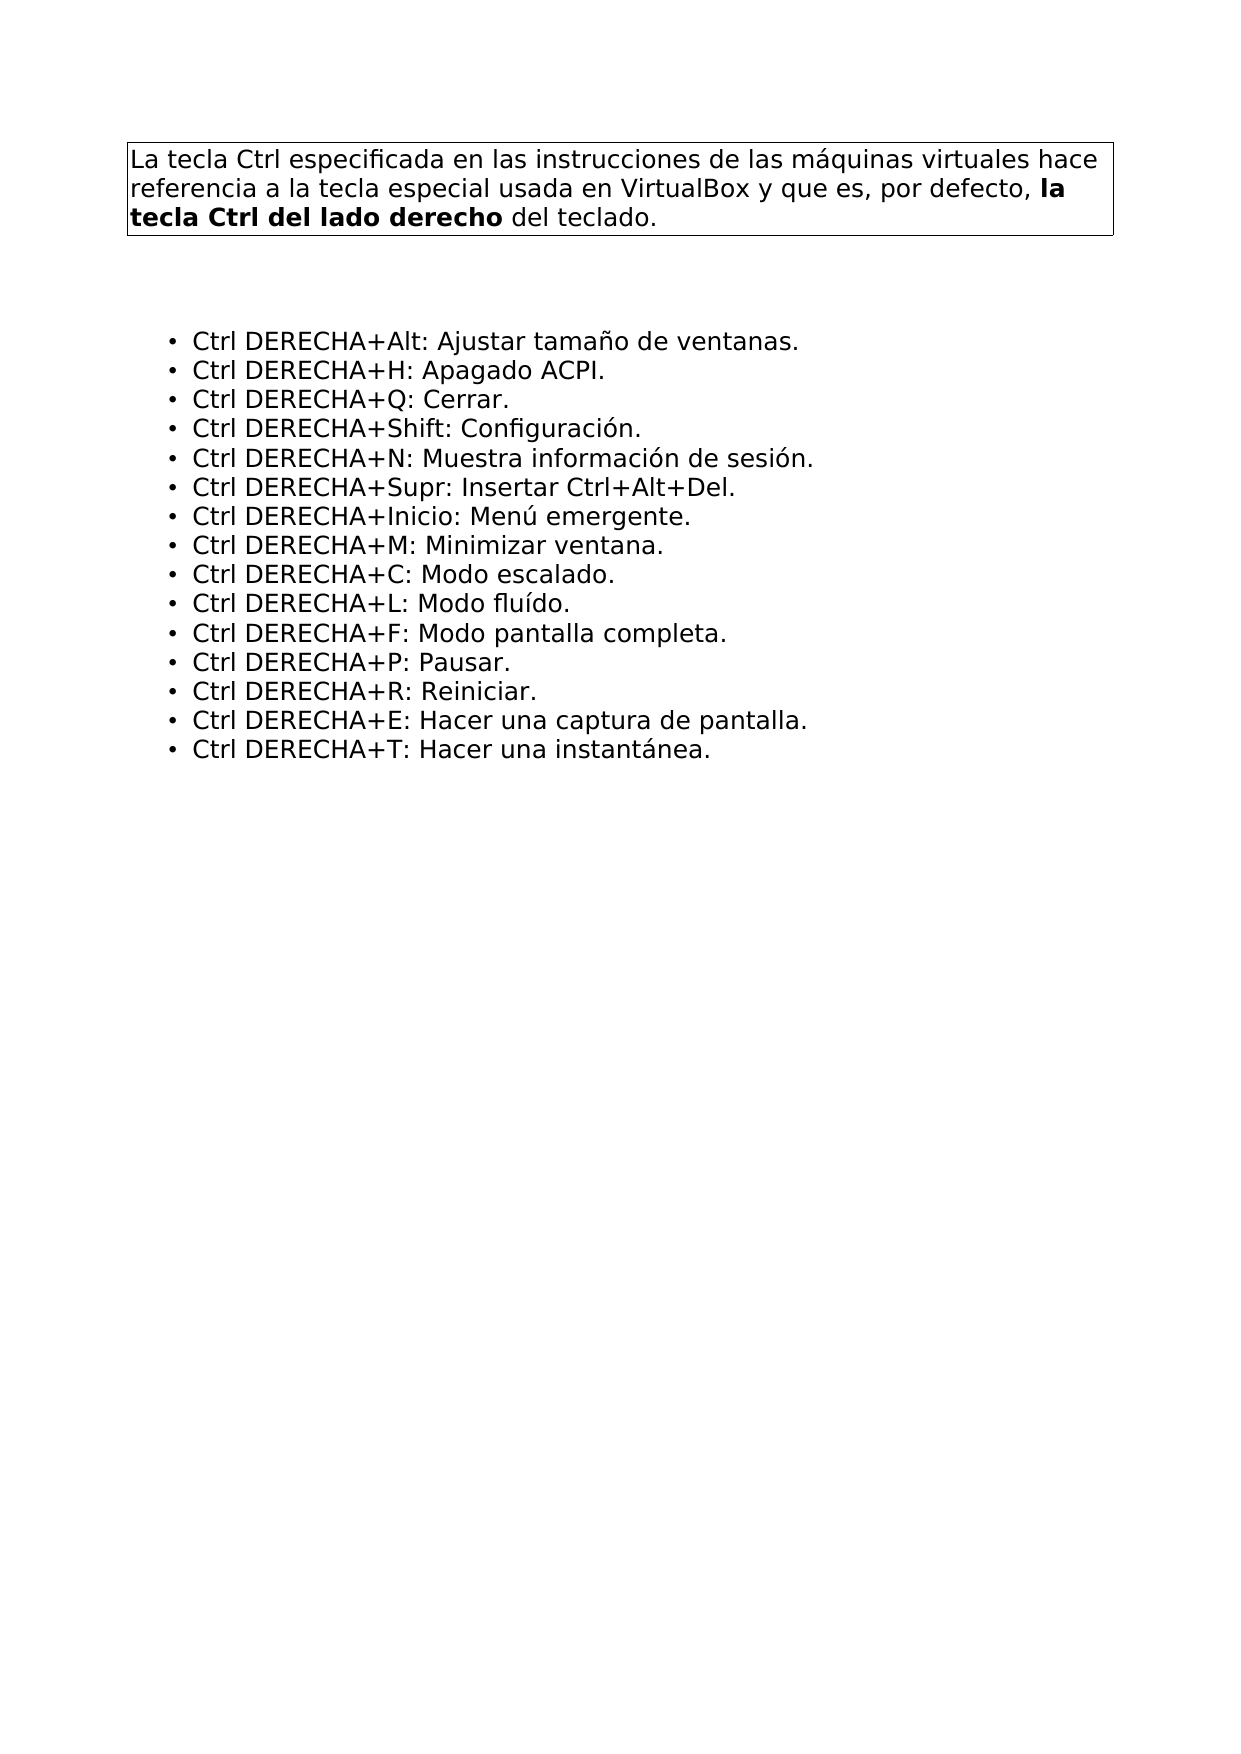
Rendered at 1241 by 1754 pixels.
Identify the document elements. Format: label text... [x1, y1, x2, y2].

table_header La tecla Ctrl especificada en las instrucciones de las máquinas virtuales hace referencia a la tecla especial usada en VirtualBox y que es, por defecto, la tecla Ctrl del lado derecho del teclado. [128, 143, 1113, 235]
list Ctrl DERECHA+F: Modo pantalla completa. [177, 619, 1122, 648]
list Ctrl DERECHA+Supr: Insertar Ctrl+Alt+Del. [177, 473, 1122, 502]
list Ctrl DERECHA+R: Reiniciar. [177, 677, 1122, 706]
list Ctrl DERECHA+T: Hacer una instantánea. [177, 736, 1122, 765]
list Ctrl DERECHA+N: Muestra información de sesión. [177, 444, 1122, 473]
list Ctrl DERECHA+E: Hacer una captura de pantalla. [177, 706, 1122, 736]
list Ctrl DERECHA+Shift: Configuración. [177, 415, 1122, 444]
list Ctrl DERECHA+Alt: Ajustar tamaño de ventanas. [177, 327, 1122, 356]
list Ctrl DERECHA+M: Minimizar ventana. [177, 531, 1122, 561]
list Ctrl DERECHA+Q: Cerrar. [177, 386, 1122, 415]
list Ctrl DERECHA+P: Pausar. [177, 648, 1122, 677]
list Ctrl DERECHA+H: Apagado ACPI. [177, 356, 1122, 386]
list Ctrl DERECHA+C: Modo escalado. [177, 561, 1122, 590]
list Ctrl DERECHA+L: Modo fluído. [177, 590, 1122, 619]
list Ctrl DERECHA+Inicio: Menú emergente. [177, 502, 1122, 531]
